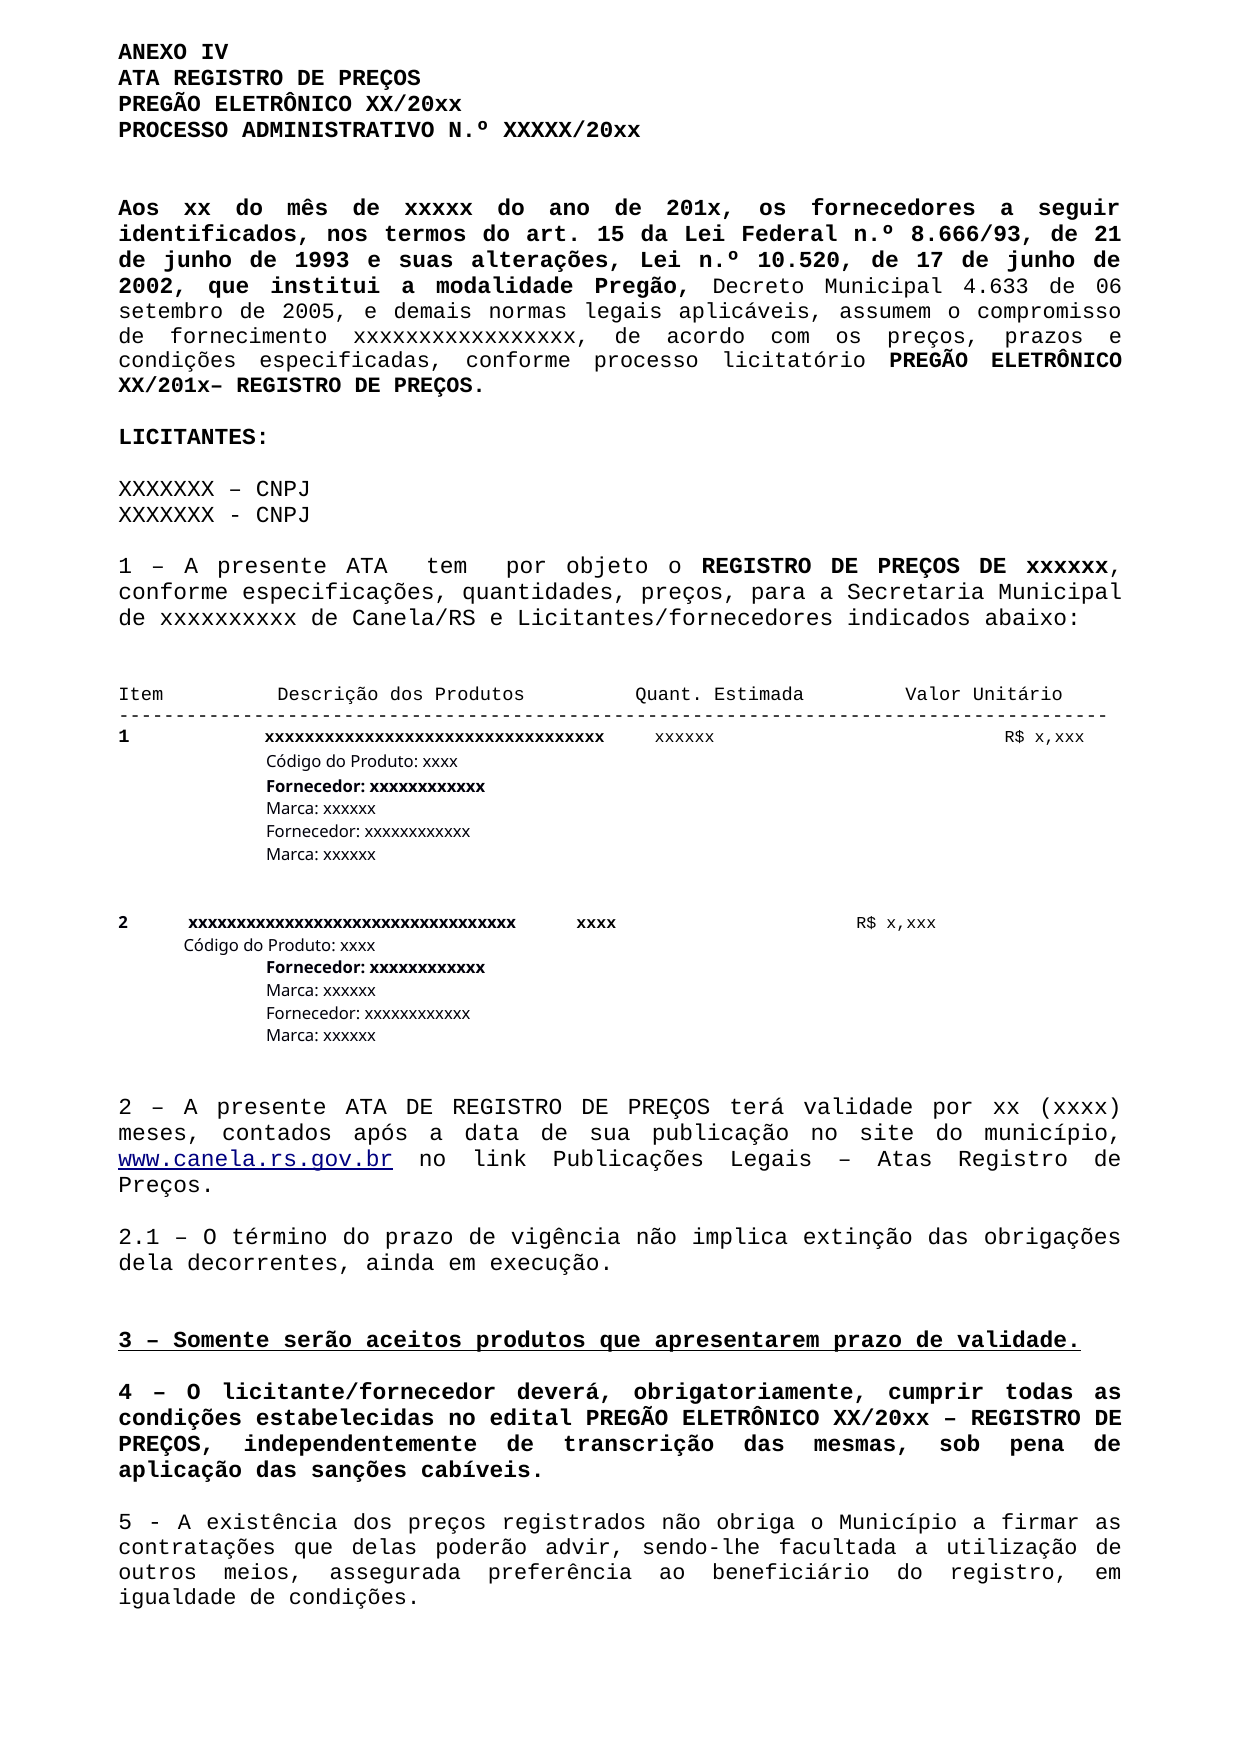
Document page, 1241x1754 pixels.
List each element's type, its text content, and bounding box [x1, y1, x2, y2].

text 1 xxxxxxxxxxxxxxxxxxxxxxxxxxxxxxxxxx xxxxxx R$ x,xxx [118, 727, 1122, 748]
text 4 – O licitante/fornecedor deverá, obrigatoriamente, cumprir todas as condições estabelecidas no edital PREGÃO ELETRÔNICO XX/20xx – REGISTRO DE PREÇOS, independentemente de transcrição das mesmas, sob pena de aplicação das sanções cabíveis. [118, 1381, 1122, 1484]
text Código do Produto: xxxx [118, 748, 1122, 774]
text 2 xxxxxxxxxxxxxxxxxxxxxxxxxxxxxxxxxx xxxx R$ x,xxx [118, 910, 1122, 933]
text ATA REGISTRO DE PREÇOS [118, 67, 1122, 92]
text PREGÃO ELETRÔNICO XX/20xx [118, 92, 1122, 118]
text Marca: xxxxxx [118, 842, 1122, 865]
text Marca: xxxxxx [118, 797, 1122, 819]
text XXXXXXX – CNPJ [118, 477, 1122, 503]
text Fornecedor: xxxxxxxxxxxx [118, 774, 1122, 797]
text Fornecedor: xxxxxxxxxxxx [118, 1001, 1122, 1024]
text Marca: xxxxxx [118, 979, 1122, 1001]
text 3 – Somente serão aceitos produtos que apresentarem prazo de validade. [118, 1329, 1122, 1355]
text Item Descrição dos Produtos Quant. Estimada Valor Unitário [118, 684, 1122, 706]
text Fornecedor: xxxxxxxxxxxx [118, 819, 1122, 842]
text ANEXO IV [118, 41, 1122, 67]
text Marca: xxxxxx [118, 1024, 1122, 1047]
text 2 – A presente ATA DE REGISTRO DE PREÇOS terá validade por xx (xxxx) meses, contados após a data de sua publicação no site do município, www.canela.rs.gov.br no link Publicações Legais – Atas Registro de Preços. [118, 1095, 1122, 1199]
text 2.1 – O término do prazo de vigência não implica extinção das obrigações dela decorrentes, ainda em execução. [118, 1225, 1122, 1277]
text PROCESSO ADMINISTRATIVO N.º XXXXX/20xx [118, 118, 1122, 144]
text Fornecedor: xxxxxxxxxxxx [118, 956, 1122, 979]
text LICITANTES: [118, 425, 1122, 451]
text Código do Produto: xxxx [118, 933, 1122, 956]
text 1 – A presente ATA tem por objeto o REGISTRO DE PREÇOS DE xxxxxx, conforme especificações, quantidades, preços, para a Secretaria Municipal de xxxxxxxxxx de Canela/RS e Licitantes/fornecedores indicados abaixo: [118, 555, 1122, 633]
text ---------------------------------------------------------------------------------------- [118, 706, 1122, 727]
text Aos xx do mês de xxxxx do ano de 201x, os fornecedores a seguir identificados, nos termos do art. 15 da Lei Federal n.º 8.666/93, de 21 de junho de 1993 e suas alterações, Lei n.º 10.520, de 17 de junho de 2002, que institui a modalidade Pregão, Decreto Municipal 4.633 de 06 setembro de 2005, e demais normas legais aplicáveis, assumem o compromisso de fornecimento xxxxxxxxxxxxxxxxx, de acordo com os preços, prazos e condições especificadas, conforme processo licitatório PREGÃO ELETRÔNICO XX/201x– REGISTRO DE PREÇOS. [118, 196, 1122, 399]
text XXXXXXX - CNPJ [118, 503, 1122, 529]
text 5 - A existência dos preços registrados não obriga o Município a firmar as contratações que delas poderão advir, sendo-lhe facultada a utilização de outros meios, assegurada preferência ao beneficiário do registro, em igualdade de condições. [118, 1510, 1122, 1611]
